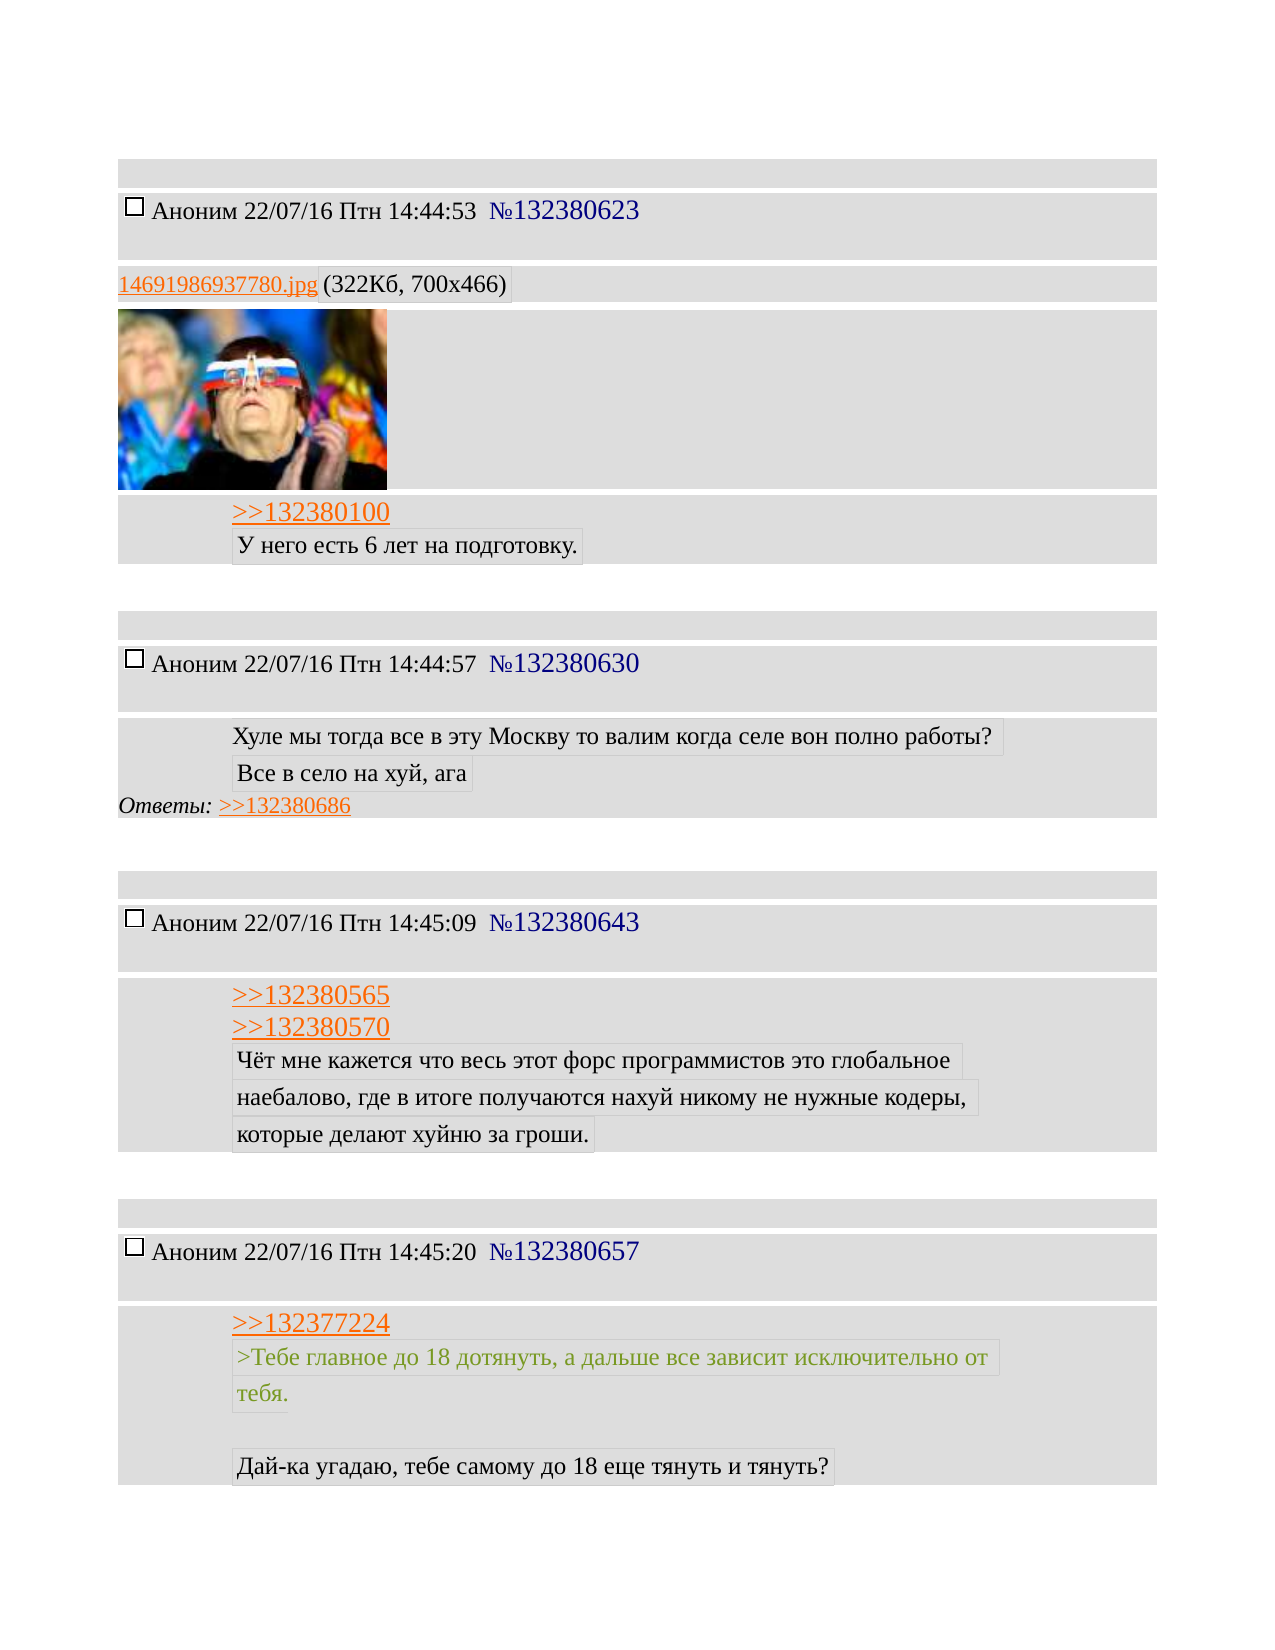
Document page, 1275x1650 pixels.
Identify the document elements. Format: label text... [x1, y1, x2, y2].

text Хуле мы тогда все в эту Москву то валим когда селе вон полно работы? Все в село на хуй, ага [233, 756, 472, 791]
picture [118, 309, 387, 490]
text 14691986937780.jpg [118, 266, 318, 294]
text (322Кб, 700x466) [319, 267, 511, 302]
text Аноним 22/07/16 Птн 14:45:09 №132380643 [124, 905, 1155, 972]
text Хуле мы тогда все в эту Москву то валим когда селе вон полно работы? Все в село на хуй, ага [473, 718, 1043, 791]
text Аноним 22/07/16 Птн 14:44:53 №132380623 [124, 193, 1155, 260]
text Аноним 22/07/16 Птн 14:44:57 №132380630 [124, 646, 1155, 712]
text [512, 266, 1157, 302]
text >>132380565 >>132380570 Чёт мне кажется что весь этот форс программистов это глобальное наебалово, где в итоге получаются нахуй никому не нужные кодеры, которые делают хуйню за гроши. [232, 978, 1043, 1152]
text Ответы: >>132380686 [118, 791, 1157, 818]
text >>132377224 >Тебе главное до 18 дотянуть, а дальше все зависит исключительно от тебя. Дай-ка угадаю, тебе самому до 18 еще тянуть и тянуть? [232, 1306, 1043, 1485]
text >>132380100 У него есть 6 лет на подготовку. [232, 495, 1043, 564]
text Аноним 22/07/16 Птн 14:45:20 №132380657 [124, 1234, 1155, 1301]
text Хуле мы тогда все в эту Москву то валим когда селе вон полно работы? Все в село на хуй, ага [232, 719, 1003, 755]
text [118, 295, 318, 302]
